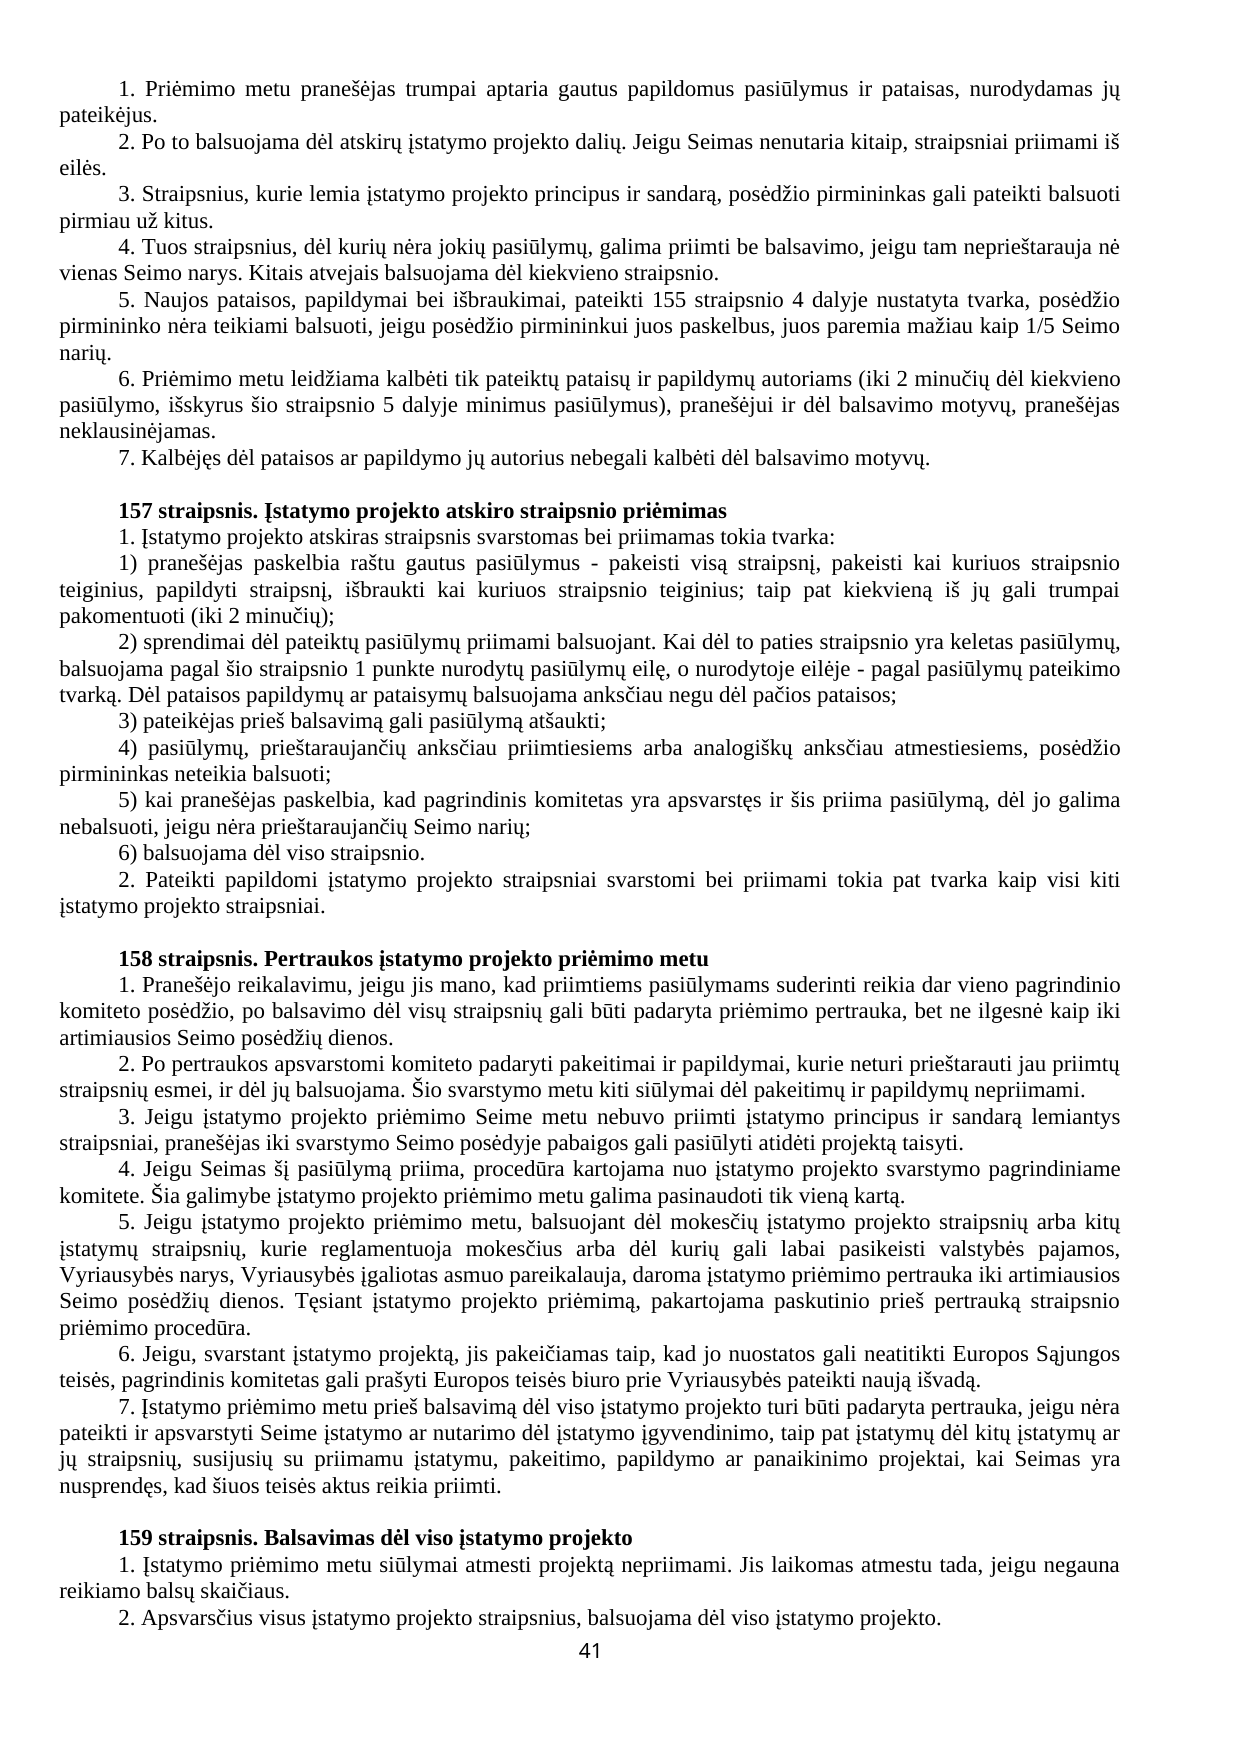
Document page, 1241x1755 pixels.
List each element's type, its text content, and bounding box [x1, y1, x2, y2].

text 4. Tuos straipsnius, dėl kurių nėra jokių pasiūlymų, galima priimti be balsavimo, jeigu tam neprieštarauja nė vienas Seimo narys. Kitais atvejais balsuojama dėl kiekvieno straipsnio. [59, 233, 1122, 286]
text 4) pasiūlymų, prieštaraujančių anksčiau priimtiesiems arba analogiškų anksčiau atmestiesiems, posėdžio pirmininkas neteikia balsuoti; [59, 734, 1122, 787]
text 3. Straipsnius, kurie lemia įstatymo projekto principus ir sandarą, posėdžio pirmininkas gali pateikti balsuoti pirmiau už kitus. [59, 180, 1122, 233]
text 1. Įstatymo priėmimo metu siūlymai atmesti projektą nepriimami. Jis laikomas atmestu tada, jeigu negauna reikiamo balsų skaičiaus. [59, 1551, 1122, 1603]
text 3) pateikėjas prieš balsavimą gali pasiūlymą atšaukti; [59, 707, 1122, 734]
text 5) kai pranešėjas paskelbia, kad pagrindinis komitetas yra apsvarstęs ir šis priima pasiūlymą, dėl jo galima nebalsuoti, jeigu nėra prieštaraujančių Seimo narių; [59, 787, 1122, 839]
text 159 straipsnis. Balsavimas dėl viso įstatymo projekto [59, 1524, 1122, 1551]
text 4. Jeigu Seimas šį pasiūlymą priima, procedūra kartojama nuo įstatymo projekto svarstymo pagrindiniame komitete. Šia galimybe įstatymo projekto priėmimo metu galima pasinaudoti tik vieną kartą. [59, 1156, 1122, 1208]
text 2. Apsvarsčius visus įstatymo projekto straipsnius, balsuojama dėl viso įstatymo projekto. [59, 1603, 1122, 1630]
text 1. Įstatymo projekto atskiras straipsnis svarstomas bei priimamas tokia tvarka: [59, 523, 1122, 549]
text 158 straipsnis. Pertraukos įstatymo projekto priėmimo metu [59, 945, 1122, 971]
text 7. Įstatymo priėmimo metu prieš balsavimą dėl viso įstatymo projekto turi būti padaryta pertrauka, jeigu nėra pateikti ir apsvarstyti Seime įstatymo ar nutarimo dėl įstatymo įgyvendinimo, taip pat įstatymų dėl kitų įstatymų ar jų straipsnių, susijusių su priimamu įstatymu, pakeitimo, papildymo ar panaikinimo projektai, kai Seimas yra nusprendęs, kad šiuos teisės aktus reikia priimti. [59, 1393, 1122, 1498]
text 6. Jeigu, svarstant įstatymo projektą, jis pakeičiamas taip, kad jo nuostatos gali neatitikti Europos Sąjungos teisės, pagrindinis komitetas gali prašyti Europos teisės biuro prie Vyriausybės pateikti naują išvadą. [59, 1340, 1122, 1393]
text 2. Po pertraukos apsvarstomi komiteto padaryti pakeitimai ir papildymai, kurie neturi prieštarauti jau priimtų straipsnių esmei, ir dėl jų balsuojama. Šio svarstymo metu kiti siūlymai dėl pakeitimų ir papildymų nepriimami. [59, 1050, 1122, 1103]
text 6. Priėmimo metu leidžiama kalbėti tik pateiktų pataisų ir papildymų autoriams (iki 2 minučių dėl kiekvieno pasiūlymo, išskyrus šio straipsnio 5 dalyje minimus pasiūlymus), pranešėjui ir dėl balsavimo motyvų, pranešėjas neklausinėjamas. [59, 365, 1122, 444]
text 2. Po to balsuojama dėl atskirų įstatymo projekto dalių. Jeigu Seimas nenutaria kitaip, straipsniai priimami iš eilės. [59, 128, 1122, 180]
text 7. Kalbėjęs dėl pataisos ar papildymo jų autorius nebegali kalbėti dėl balsavimo motyvų. [59, 444, 1122, 470]
text 1) pranešėjas paskelbia raštu gautus pasiūlymus - pakeisti visą straipsnį, pakeisti kai kuriuos straipsnio teiginius, papildyti straipsnį, išbraukti kai kuriuos straipsnio teiginius; taip pat kiekvieną iš jų gali trumpai pakomentuoti (iki 2 minučių); [59, 549, 1122, 628]
text 3. Jeigu įstatymo projekto priėmimo Seime metu nebuvo priimti įstatymo principus ir sandarą lemiantys straipsniai, pranešėjas iki svarstymo Seimo posėdyje pabaigos gali pasiūlyti atidėti projektą taisyti. [59, 1103, 1122, 1156]
text 1. Pranešėjo reikalavimu, jeigu jis mano, kad priimtiems pasiūlymams suderinti reikia dar vieno pagrindinio komiteto posėdžio, po balsavimo dėl visų straipsnių gali būti padaryta priėmimo pertrauka, bet ne ilgesnė kaip iki artimiausios Seimo posėdžių dienos. [59, 971, 1122, 1050]
text 157 straipsnis. Įstatymo projekto atskiro straipsnio priėmimas [59, 497, 1122, 523]
text 2) sprendimai dėl pateiktų pasiūlymų priimami balsuojant. Kai dėl to paties straipsnio yra keletas pasiūlymų, balsuojama pagal šio straipsnio 1 punkte nurodytų pasiūlymų eilę, o nurodytoje eilėje - pagal pasiūlymų pateikimo tvarką. Dėl pataisos papildymų ar pataisymų balsuojama anksčiau negu dėl pačios pataisos; [59, 628, 1122, 707]
text 6) balsuojama dėl viso straipsnio. [59, 839, 1122, 866]
text 2. Pateikti papildomi įstatymo projekto straipsniai svarstomi bei priimami tokia pat tvarka kaip visi kiti įstatymo projekto straipsniai. [59, 866, 1122, 918]
text 5. Naujos pataisos, papildymai bei išbraukimai, pateikti 155 straipsnio 4 dalyje nustatyta tvarka, posėdžio pirmininko nėra teikiami balsuoti, jeigu posėdžio pirmininkui juos paskelbus, juos paremia mažiau kaip 1/5 Seimo narių. [59, 286, 1122, 365]
text 1. Priėmimo metu pranešėjas trumpai aptaria gautus papildomus pasiūlymus ir pataisas, nurodydamas jų pateikėjus. [59, 75, 1122, 128]
text 5. Jeigu įstatymo projekto priėmimo metu, balsuojant dėl mokesčių įstatymo projekto straipsnių arba kitų įstatymų straipsnių, kurie reglamentuoja mokesčius arba dėl kurių gali labai pasikeisti valstybės pajamos, Vyriausybės narys, Vyriausybės įgaliotas asmuo pareikalauja, daroma įstatymo priėmimo pertrauka iki artimiausios Seimo posėdžių dienos. Tęsiant įstatymo projekto priėmimą, pakartojama paskutinio prieš pertrauką straipsnio priėmimo procedūra. [59, 1208, 1122, 1340]
